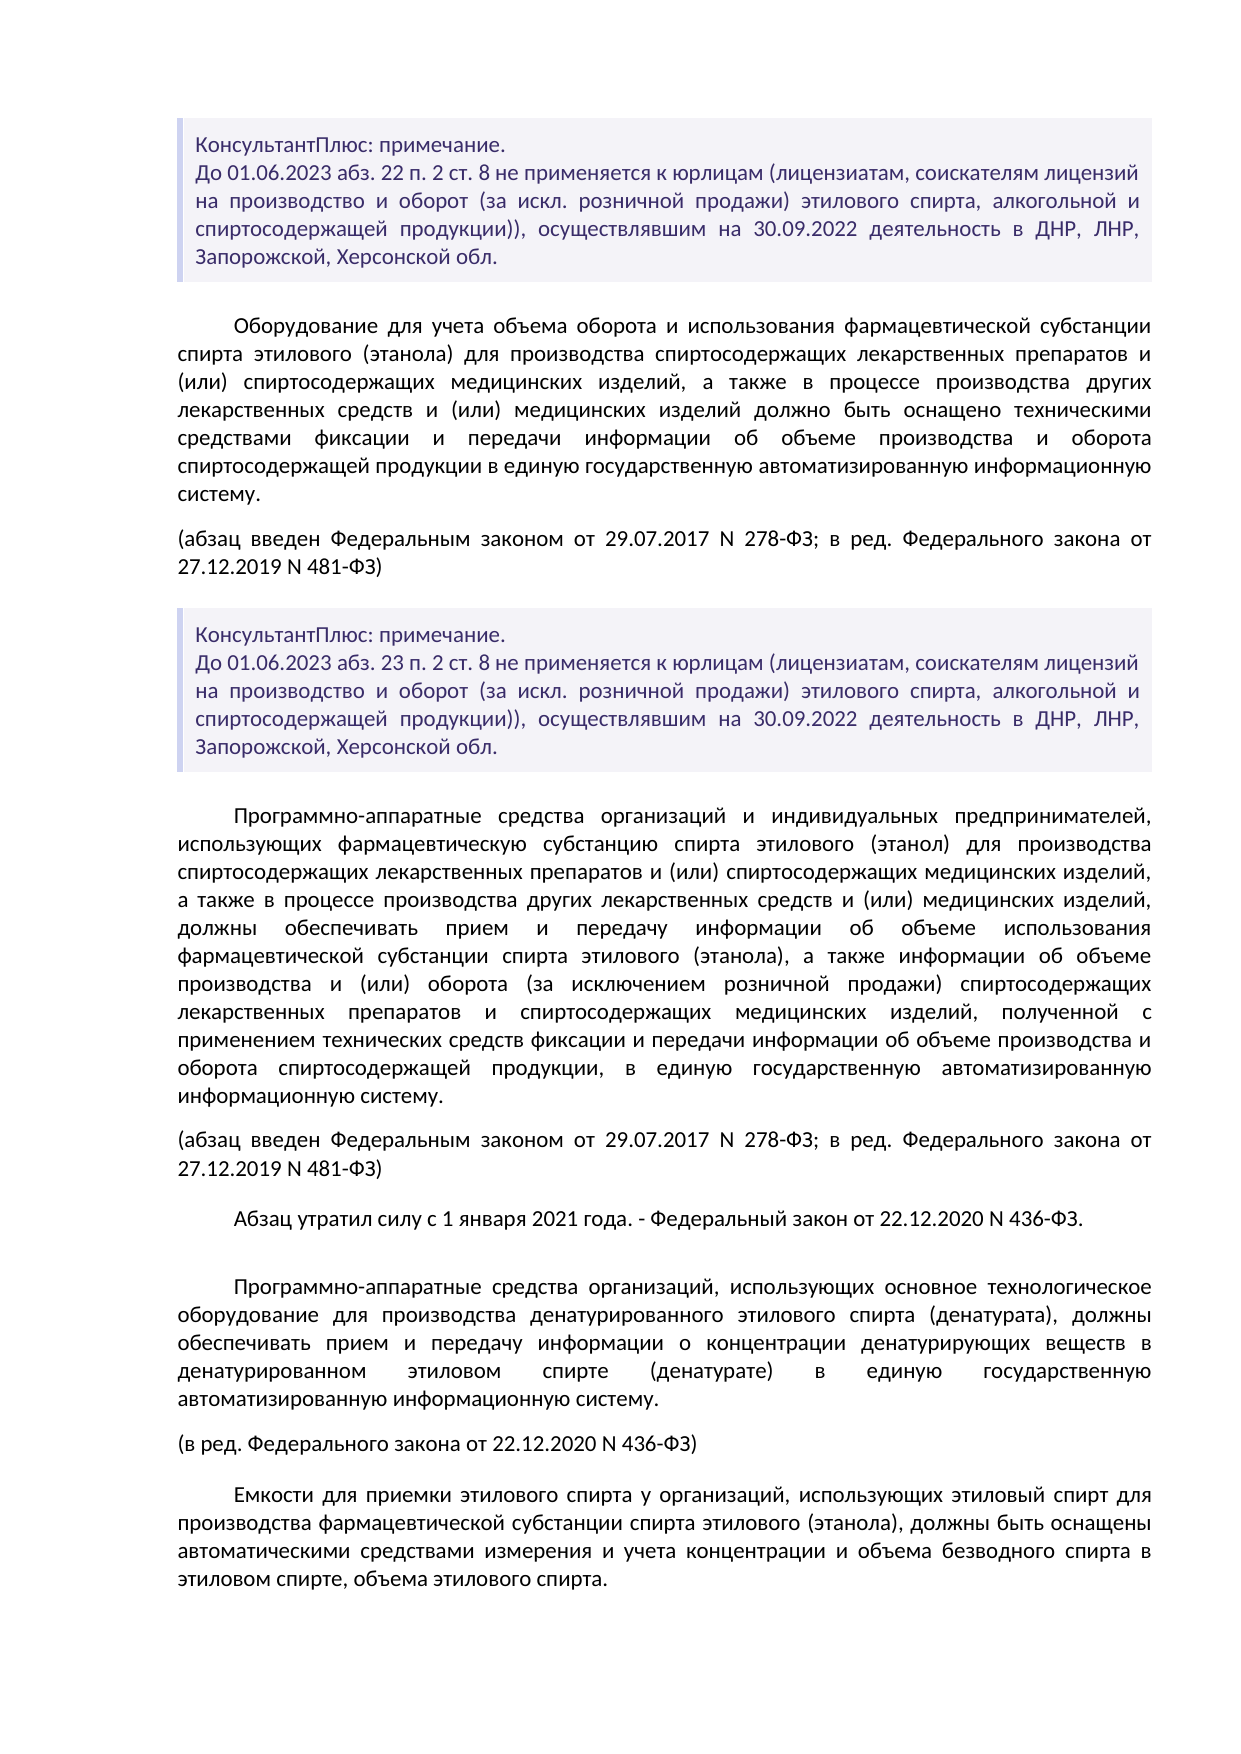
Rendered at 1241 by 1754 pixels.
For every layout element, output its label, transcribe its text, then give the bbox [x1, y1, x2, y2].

table_header [1140, 608, 1152, 772]
table_header КонсультантПлюс: примечание. До 01.06.2023 абз. 22 п. 2 ст. 8 не применяется к юрлицам (лицензиатам, соискателям лицензий на производство и оборот (за искл. розничной продажи) этилового спирта, алкогольной и спиртосодержащей продукции)), осуществлявшим на 30.09.2022 деятельность в ДНР, ЛНР, Запорожской, Херсонской обл. [195, 118, 1140, 282]
table_header КонсультантПлюс: примечание. До 01.06.2023 абз. 23 п. 2 ст. 8 не применяется к юрлицам (лицензиатам, соискателям лицензий на производство и оборот (за искл. розничной продажи) этилового спирта, алкогольной и спиртосодержащей продукции)), осуществлявшим на 30.09.2022 деятельность в ДНР, ЛНР, Запорожской, Херсонской обл. [195, 608, 1140, 772]
table_header [184, 608, 195, 772]
text Абзац утратил силу с 1 января 2021 года. - Федеральный закон от 22.12.2020 N 436-ФЗ. [177, 1204, 1152, 1233]
text (в ред. Федерального закона от 22.12.2020 N 436-ФЗ) [177, 1429, 1152, 1457]
table_header [1140, 118, 1152, 282]
text Емкости для приемки этилового спирта у организаций, использующих этиловый спирт для производства фармацевтической субстанции спирта этилового (этанола), должны быть оснащены автоматическими средствами измерения и учета концентрации и объема безводного спирта в этиловом спирте, объема этилового спирта. [177, 1480, 1152, 1592]
text Программно-аппаратные средства организаций и индивидуальных предпринимателей, использующих фармацевтическую субстанцию спирта этилового (этанол) для производства спиртосодержащих лекарственных препаратов и (или) спиртосодержащих медицинских изделий, а также в процессе производства других лекарственных средств и (или) медицинских изделий, должны обеспечивать прием и передачу информации об объеме использования фармацевтической субстанции спирта этилового (этанола), а также информации об объеме производства и (или) оборота (за исключением розничной продажи) спиртосодержащих лекарственных препаратов и спиртосодержащих медицинских изделий, полученной с применением технических средств фиксации и передачи информации об объеме производства и оборота спиртосодержащей продукции, в единую государственную автоматизированную информационную систему. [177, 801, 1152, 1109]
text Программно-аппаратные средства организаций, использующих основное технологическое оборудование для производства денатурированного этилового спирта (денатурата), должны обеспечивать прием и передачу информации о концентрации денатурирующих веществ в денатурированном этиловом спирте (денатурате) в единую государственную автоматизированную информационную систему. [177, 1272, 1152, 1412]
table_header [177, 608, 183, 772]
text Оборудование для учета объема оборота и использования фармацевтической субстанции спирта этилового (этанола) для производства спиртосодержащих лекарственных препаратов и (или) спиртосодержащих медицинских изделий, а также в процессе производства других лекарственных средств и (или) медицинских изделий должно быть оснащено техническими средствами фиксации и передачи информации об объеме производства и оборота спиртосодержащей продукции в единую государственную автоматизированную информационную систему. [177, 311, 1152, 507]
text (абзац введен Федеральным законом от 29.07.2017 N 278-ФЗ; в ред. Федерального закона от 27.12.2019 N 481-ФЗ) [177, 524, 1152, 580]
table_header [177, 118, 183, 282]
table_header [184, 118, 195, 282]
text (абзац введен Федеральным законом от 29.07.2017 N 278-ФЗ; в ред. Федерального закона от 27.12.2019 N 481-ФЗ) [177, 1126, 1152, 1182]
